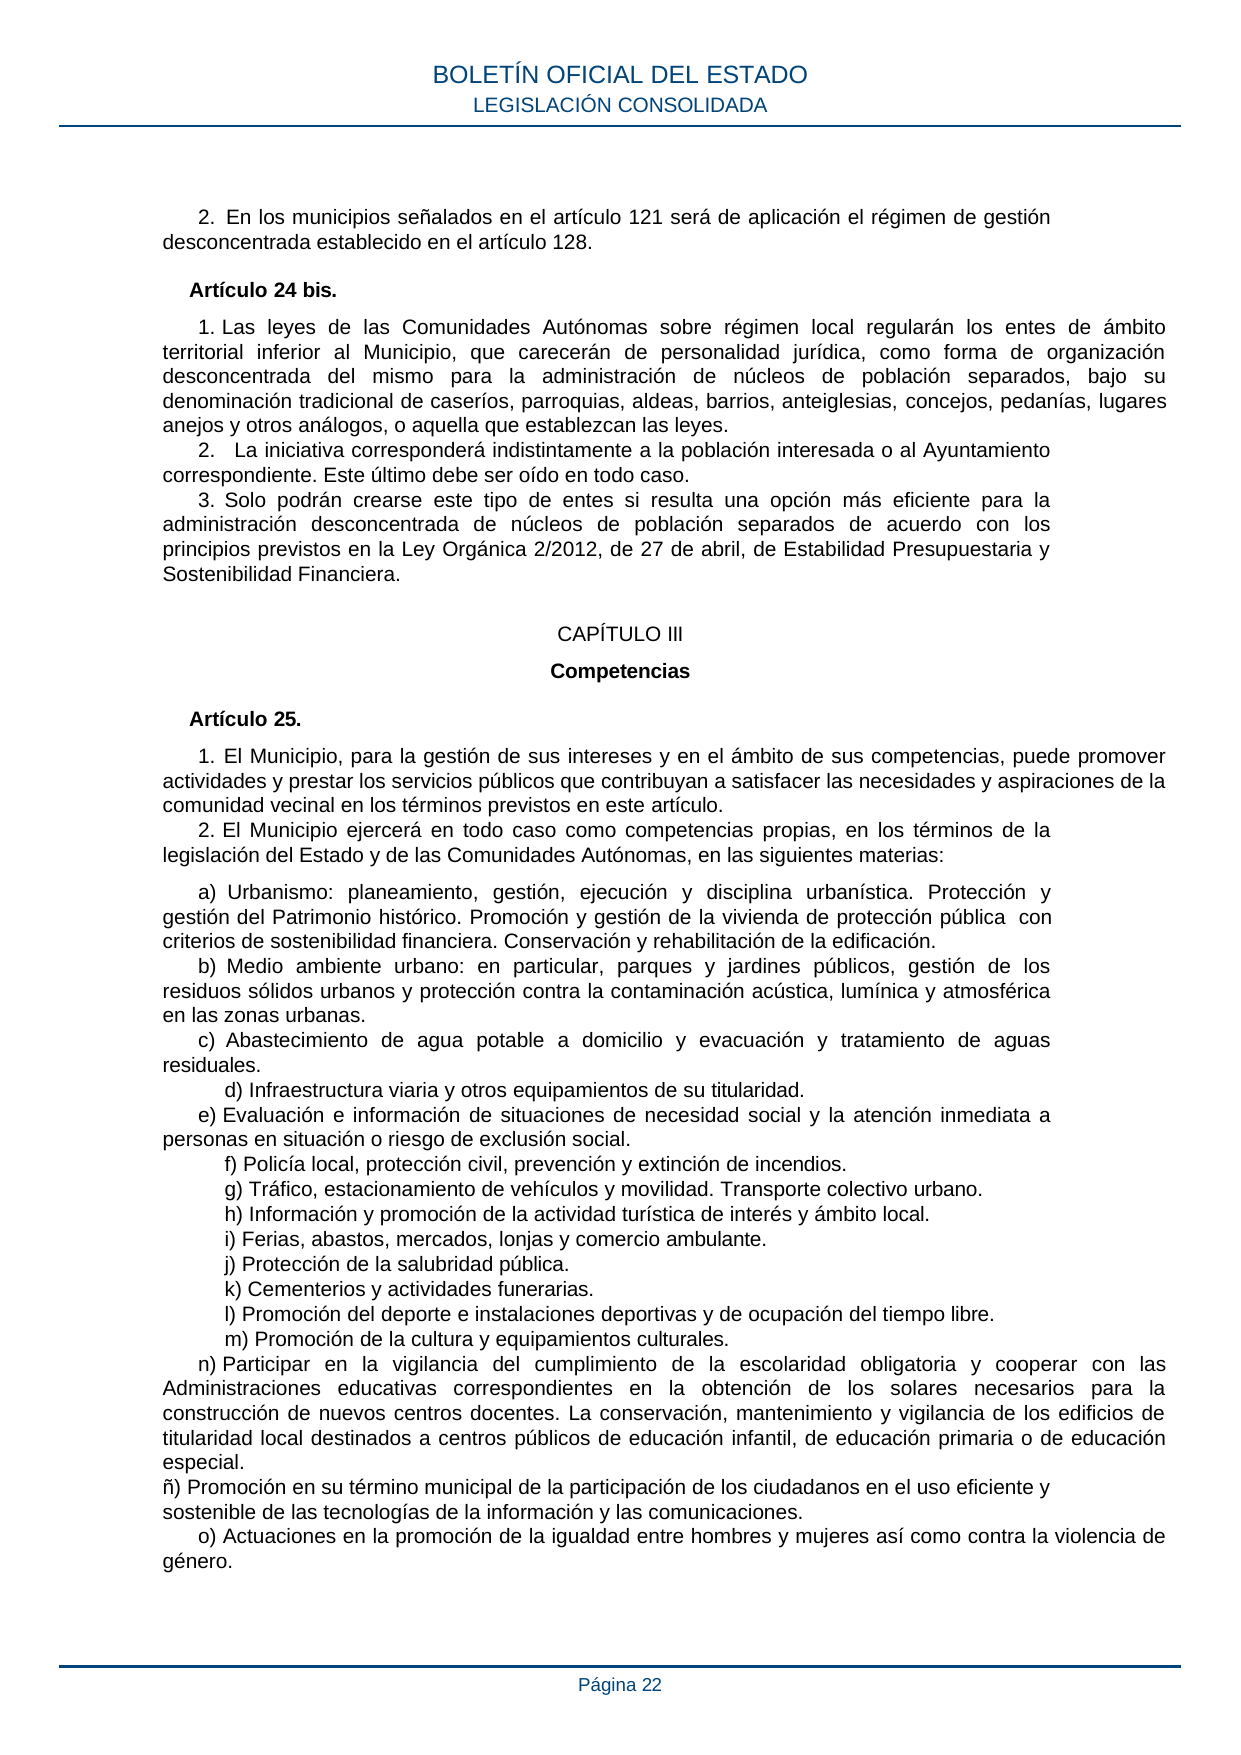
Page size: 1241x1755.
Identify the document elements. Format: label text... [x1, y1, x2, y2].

text CAPÍTULO III [388, 622, 853, 646]
list Abastecimiento de agua potable a domicilio y evacuación y tratamiento de aguas residuales. [162, 1028, 1052, 1077]
list Evaluación e información de situaciones de necesidad social y la atención inmediata a personas en situación o riesgo de exclusión social. [162, 1102, 1052, 1151]
list Promoción del deporte e instalaciones deportivas y de ocupación del tiempo libre. [224, 1302, 1167, 1326]
list Las leyes de las Comunidades Autónomas sobre régimen local regularán los entes de ámbito territorial inferior al Municipio, que carecerán de personalidad jurídica, como forma de organización desconcentrada del mismo para la administración de núcleos de población separados, bajo su denominación tradicional de caseríos, parroquias, aldeas, barrios, anteiglesias, concejos, pedanías, lugares anejos y otros análogos, o aquella que establezcan las leyes. [162, 315, 1167, 437]
subtitle Artículo 24 bis. [189, 278, 1167, 302]
list Información y promoción de la actividad turística de interés y ámbito local. [224, 1202, 1167, 1226]
list Medio ambiente urbano: en particular, parques y jardines públicos, gestión de los residuos sólidos urbanos y protección contra la contaminación acústica, lumínica y atmosférica en las zonas urbanas. [162, 954, 1052, 1027]
list Promoción de la cultura y equipamientos culturales. [224, 1327, 1167, 1351]
list Actuaciones en la promoción de la igualdad entre hombres y mujeres así como contra la violencia de género. [162, 1524, 1167, 1573]
text ñ) Promoción en su término municipal de la participación de los ciudadanos en el uso eficiente y sostenible de las tecnologías de la información y las comunicaciones. [162, 1475, 1052, 1524]
list Ferias, abastos, mercados, lonjas y comercio ambulante. [224, 1227, 1167, 1251]
list Policía local, protección civil, prevención y extinción de incendios. [224, 1152, 1167, 1176]
list Protección de la salubridad pública. [224, 1252, 1167, 1276]
list Urbanismo: planeamiento, gestión, ejecución y disciplina urbanística. Protección y gestión del Patrimonio histórico. Promoción y gestión de la vivienda de protección pública con criterios de sostenibilidad financiera. Conservación y rehabilitación de la edificación. [162, 880, 1052, 953]
list Participar en la vigilancia del cumplimiento de la escolaridad obligatoria y cooperar con las Administraciones educativas correspondientes en la obtención de los solares necesarios para la construcción de nuevos centros docentes. La conservación, mantenimiento y vigilancia de los edificios de titularidad local destinados a centros públicos de educación infantil, de educación primaria o de educación especial. [162, 1352, 1167, 1474]
list Cementerios y actividades funerarias. [224, 1277, 1167, 1301]
list Solo podrán crearse este tipo de entes si resulta una opción más eficiente para la administración desconcentrada de núcleos de población separados de acuerdo con los principios previstos en la Ley Orgánica 2/2012, de 27 de abril, de Estabilidad Presupuestaria y Sostenibilidad Financiera. [162, 488, 1052, 585]
list La iniciativa corresponderá indistintamente a la población interesada o al Ayuntamiento correspondiente. Este último debe ser oído en todo caso. [162, 438, 1052, 487]
list El Municipio, para la gestión de sus intereses y en el ámbito de sus competencias, puede promover actividades y prestar los servicios públicos que contribuyan a satisfacer las necesidades y aspiraciones de la comunidad vecinal en los términos previstos en este artículo. [162, 744, 1167, 817]
list En los municipios señalados en el artículo 121 será de aplicación el régimen de gestión desconcentrada establecido en el artículo 128. [162, 205, 1052, 254]
text Artículo 25. [189, 707, 1167, 731]
list Infraestructura viaria y otros equipamientos de su titularidad. [224, 1077, 1167, 1101]
list Tráfico, estacionamiento de vehículos y movilidad. Transporte colectivo urbano. [224, 1177, 1167, 1201]
list El Municipio ejercerá en todo caso como competencias propias, en los términos de la legislación del Estado y de las Comunidades Autónomas, en las siguientes materias: [162, 818, 1052, 867]
subtitle Competencias [388, 659, 853, 683]
